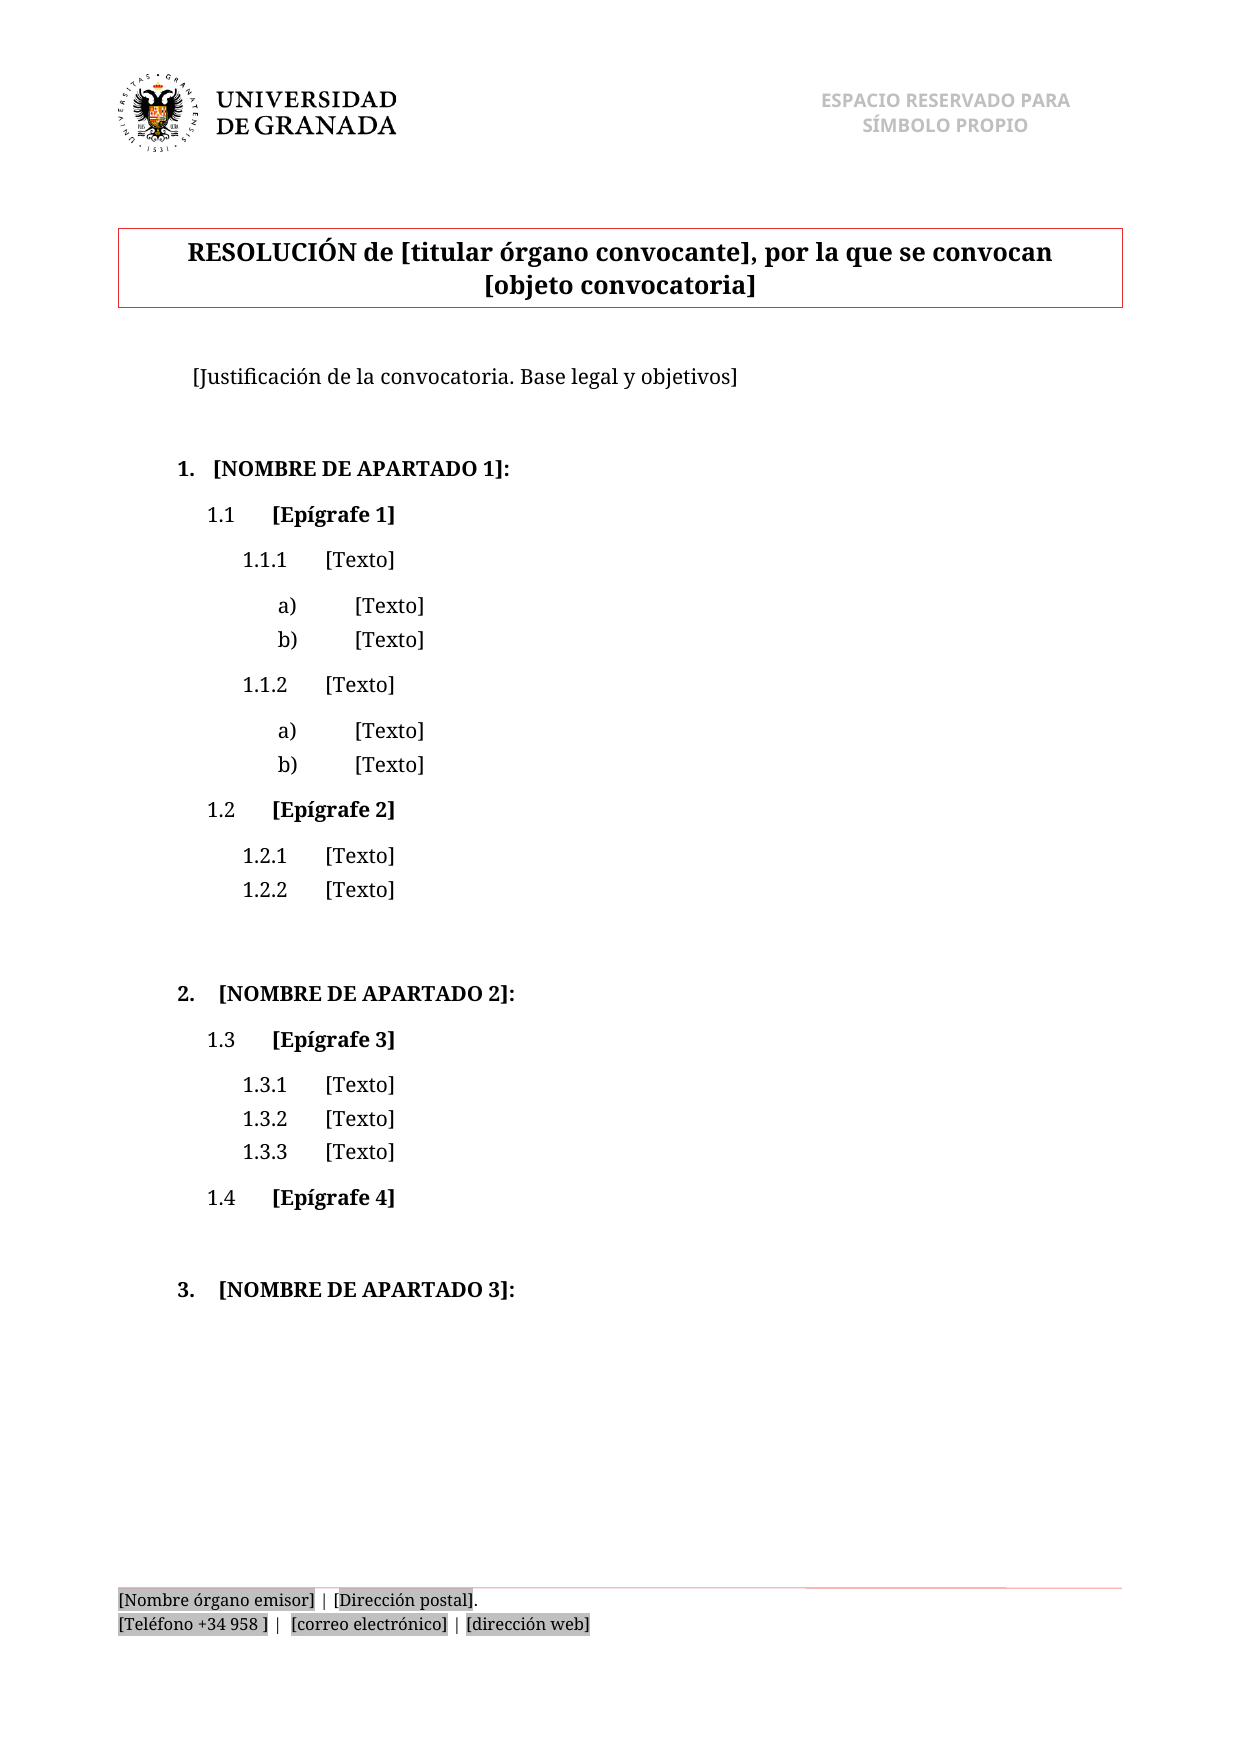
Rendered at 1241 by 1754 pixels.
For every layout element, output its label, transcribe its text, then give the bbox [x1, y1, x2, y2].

list [Texto] [278, 587, 1122, 620]
list [Texto] [242, 666, 1122, 699]
list [Texto] [278, 620, 1122, 654]
list [Texto] [278, 745, 1122, 779]
list [Epígrafe 1] [207, 495, 1122, 529]
text RESOLUCIÓN de [titular órgano convocante], por la que se convocan [136, 234, 1104, 268]
picture [118, 74, 397, 152]
list [Texto] [242, 1133, 1122, 1166]
list [Epígrafe 4] [207, 1179, 1122, 1212]
text [objeto convocatoria] [136, 268, 1104, 302]
list [Epígrafe 2] [207, 791, 1122, 824]
list [NOMBRE DE APARTADO 3]: [177, 1270, 1122, 1304]
list [NOMBRE DE APARTADO 2]: [177, 974, 1122, 1008]
list [NOMBRE DE APARTADO 1]: [177, 449, 1122, 483]
list [Texto] [242, 1099, 1122, 1133]
list [Texto] [242, 541, 1122, 574]
list [Epígrafe 3] [207, 1020, 1122, 1054]
list [Texto] [242, 1066, 1122, 1099]
list [Texto] [242, 837, 1122, 870]
list [Texto] [242, 870, 1122, 904]
text [Justificación de la convocatoria. Base legal y objetivos] [118, 358, 1122, 391]
list [Texto] [278, 712, 1122, 745]
